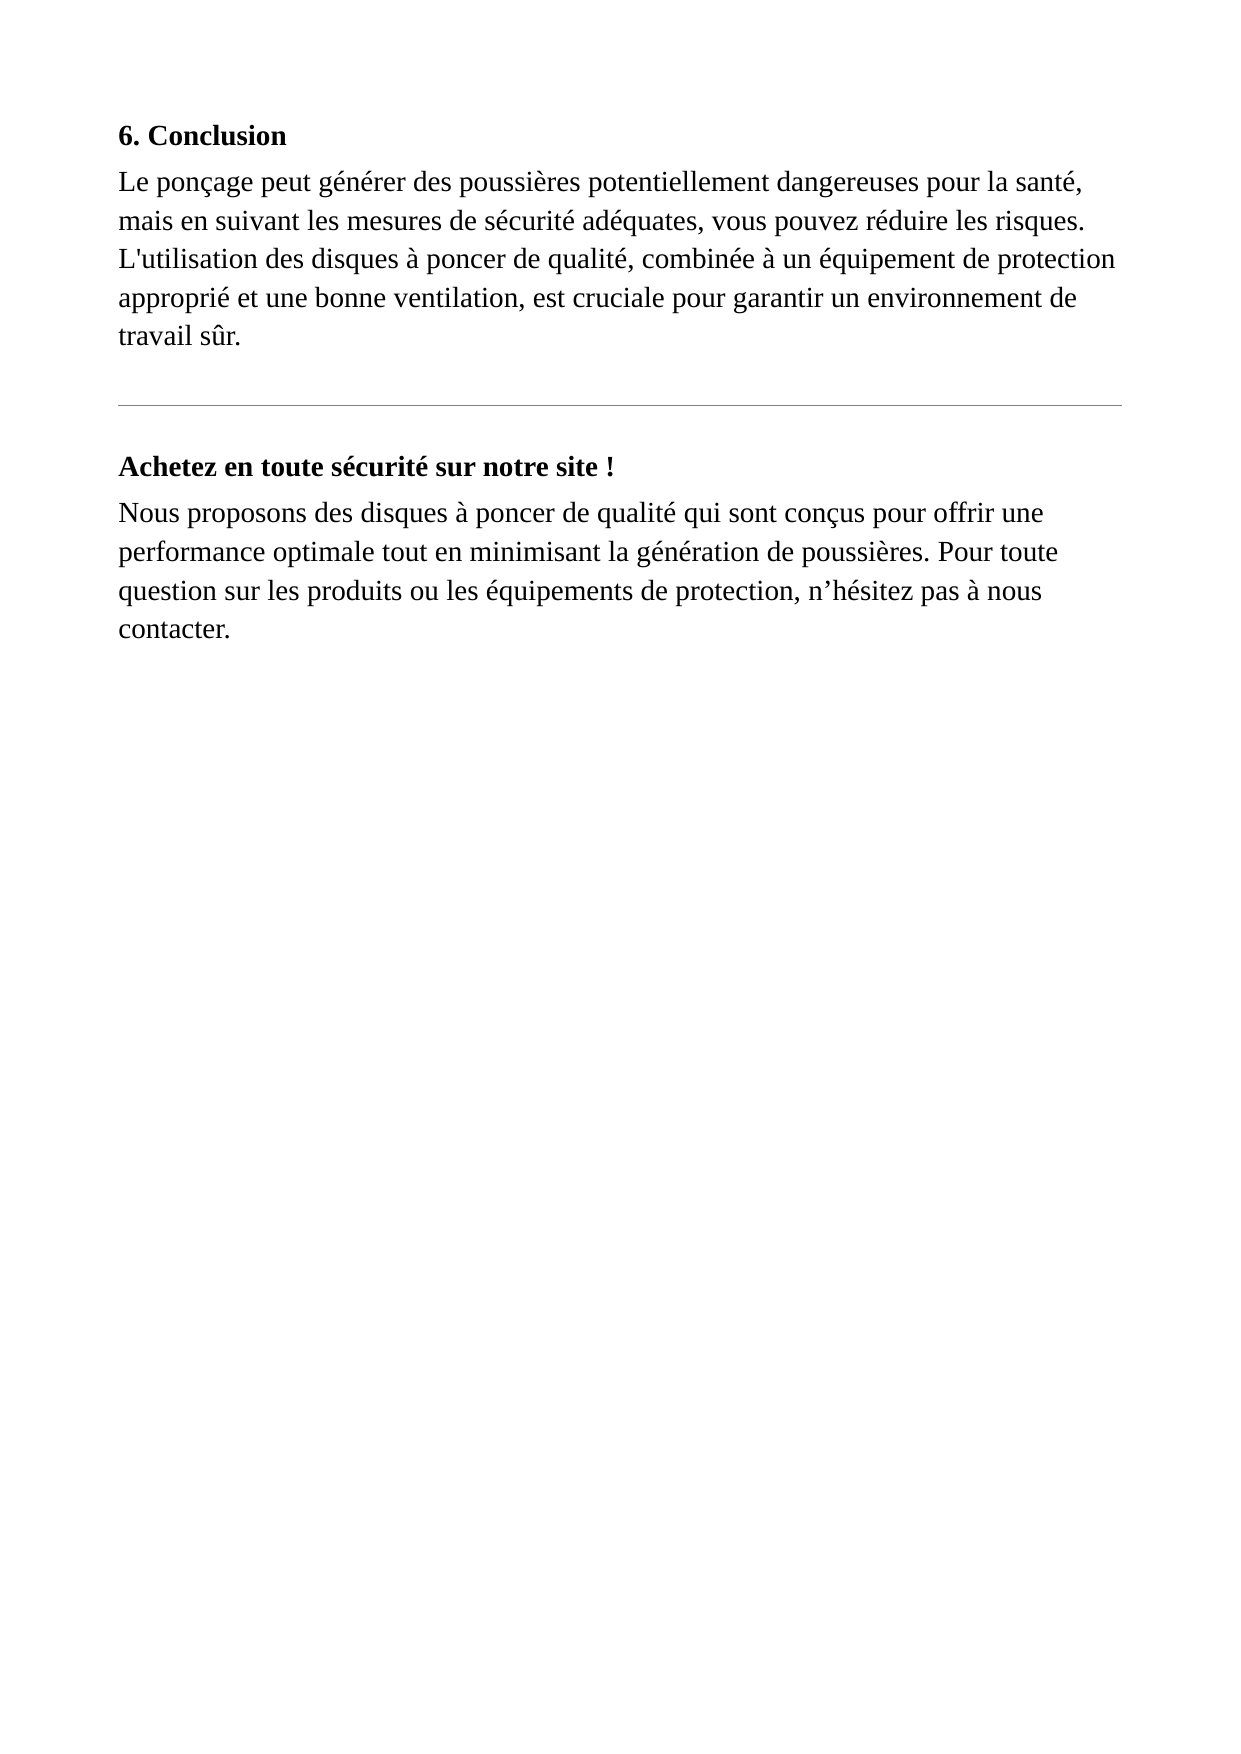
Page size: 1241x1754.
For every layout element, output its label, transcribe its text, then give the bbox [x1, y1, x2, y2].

subtitle Achetez en toute sécurité sur notre site ! [118, 449, 1122, 483]
text Nous proposons des disques à poncer de qualité qui sont conçus pour offrir une performance optimale tout en minimisant la génération de poussières. Pour toute question sur les produits ou les équipements de protection, n’hésitez pas à nous contacter. [118, 496, 1122, 645]
text Le ponçage peut générer des poussières potentiellement dangereuses pour la santé, mais en suivant les mesures de sécurité adéquates, vous pouvez réduire les risques. L'utilisation des disques à poncer de qualité, combinée à un équipement de protection approprié et une bonne ventilation, est cruciale pour garantir un environnement de travail sûr. [118, 164, 1122, 352]
subtitle 6. Conclusion [118, 118, 1122, 152]
